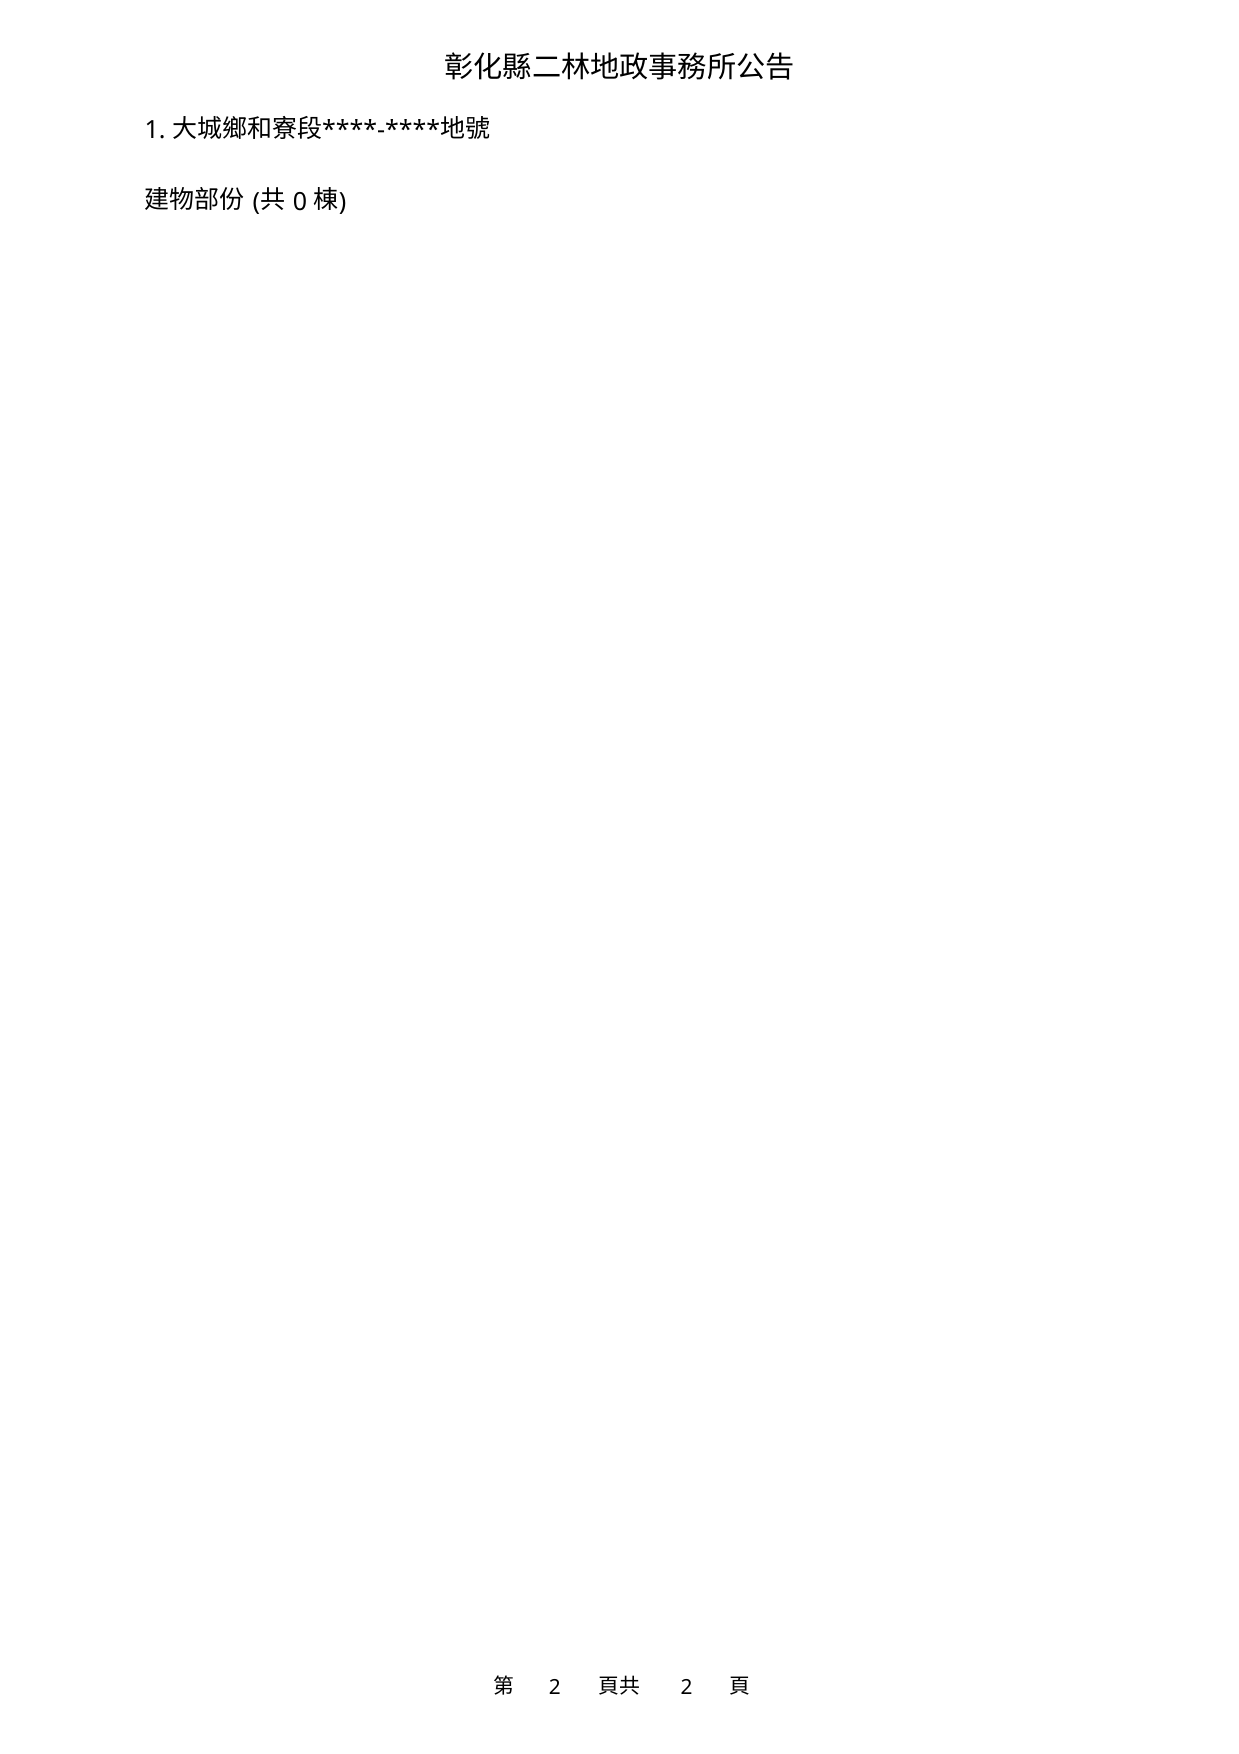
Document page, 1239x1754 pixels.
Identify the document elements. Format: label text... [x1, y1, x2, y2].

table_cell [653, 239, 719, 1666]
table_cell [62, 239, 483, 1666]
table_cell 1. 大城鄉和寮段****-****地號 [62, 95, 1177, 166]
table_header [0, 0, 62, 41]
table_cell [585, 239, 653, 1666]
table_header [1177, 0, 1239, 41]
table_header [62, 0, 483, 41]
table_cell [0, 1666, 62, 1707]
table_cell 2 [524, 1666, 585, 1707]
table_cell [1177, 41, 1239, 94]
table_cell [1177, 95, 1239, 166]
table_cell [0, 41, 62, 94]
table_cell [1177, 1666, 1239, 1707]
table_cell [483, 239, 523, 1666]
table_cell [0, 95, 62, 166]
table_cell 彰化縣二林地政事務所公告 [62, 41, 1177, 94]
table_cell [760, 239, 1177, 1666]
table_cell 頁共 [585, 1666, 653, 1707]
table_header [653, 0, 719, 41]
table_cell [62, 1666, 483, 1707]
table_cell [0, 239, 62, 1666]
table_cell [720, 239, 760, 1666]
table_cell [1177, 166, 1239, 238]
table_cell 2 [653, 1666, 719, 1707]
table_cell 頁 [720, 1666, 760, 1707]
table_header [483, 0, 523, 41]
table_cell [760, 1666, 1177, 1707]
table_cell [0, 166, 62, 238]
table_cell [1177, 239, 1239, 1666]
table_header [720, 0, 760, 41]
table_header [524, 0, 585, 41]
table_cell 建物部份 (共 0 棟) [62, 166, 1177, 238]
table_cell [524, 239, 585, 1666]
table_header [585, 0, 653, 41]
table_header [760, 0, 1177, 41]
table_cell 第 [483, 1666, 523, 1707]
